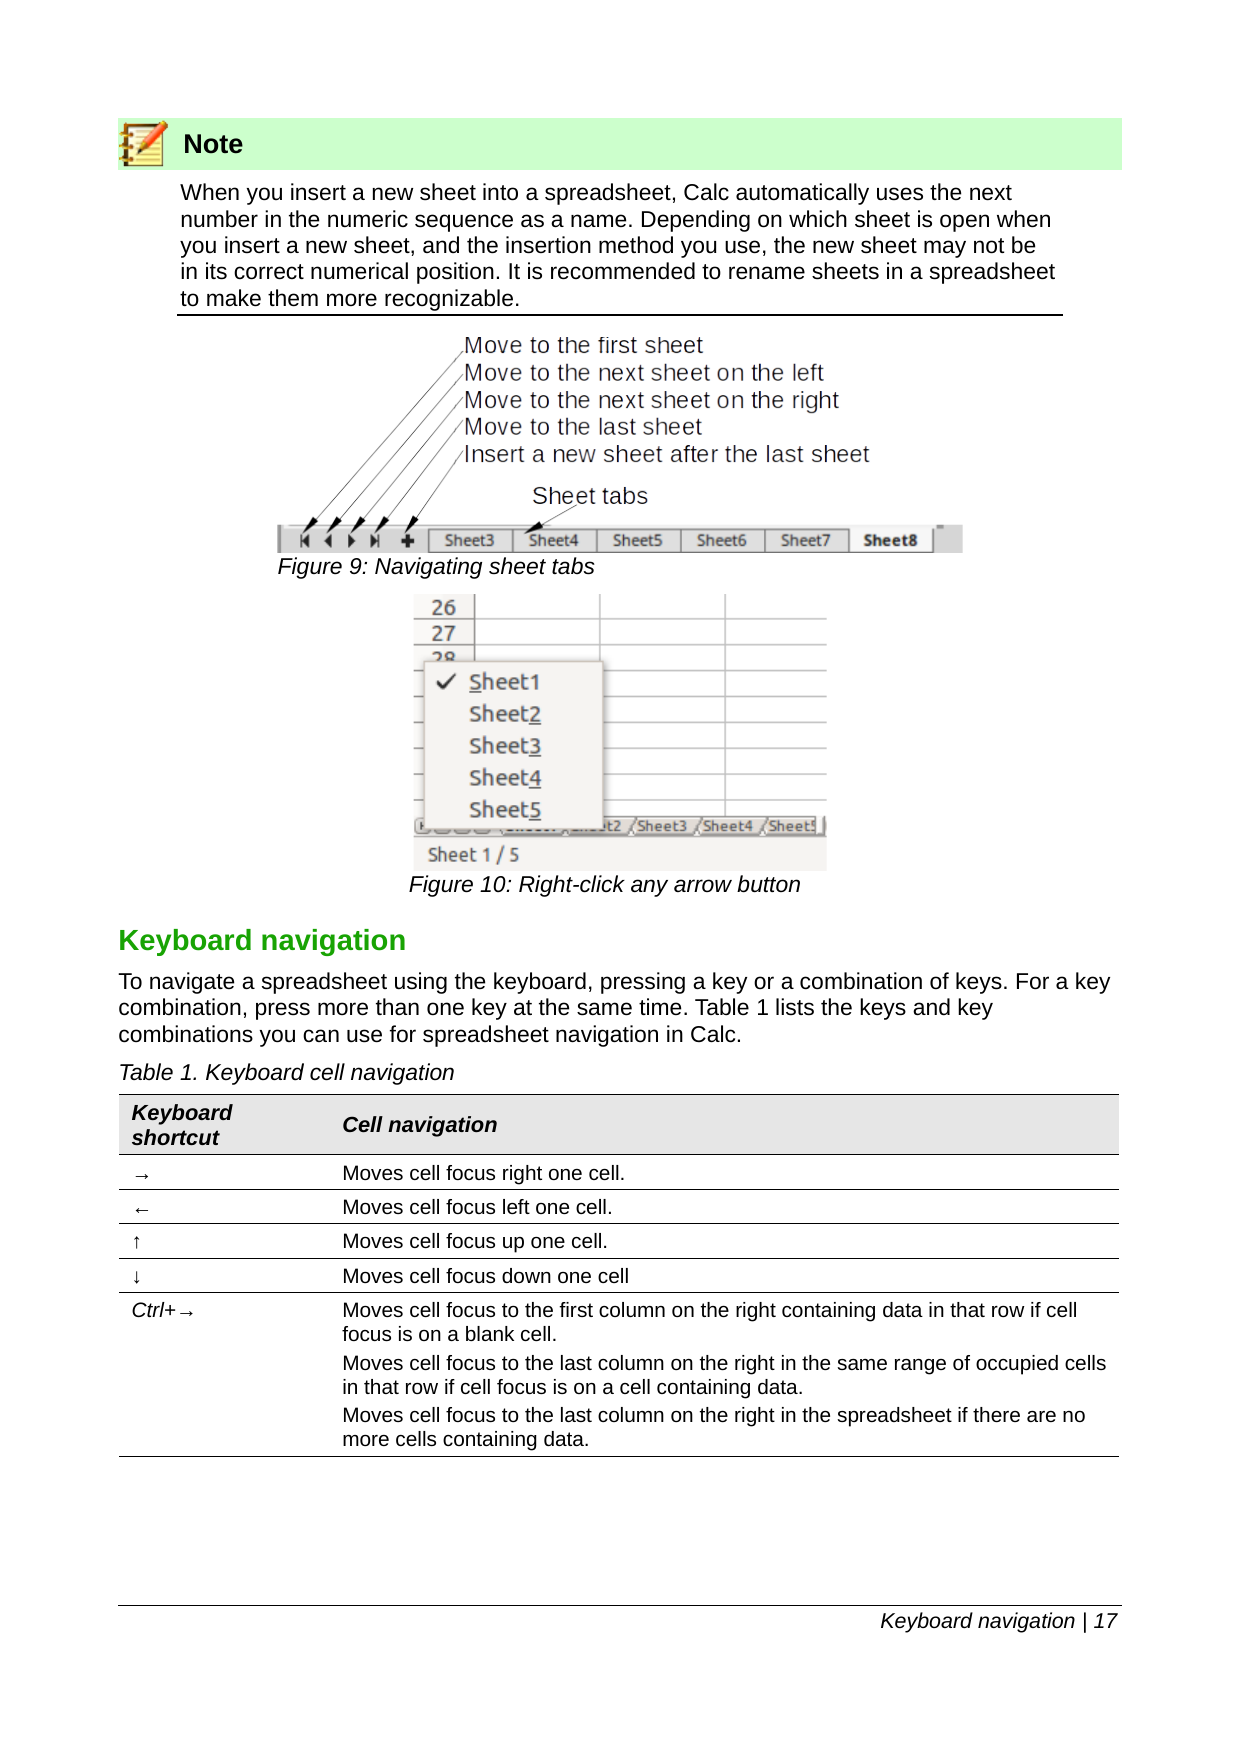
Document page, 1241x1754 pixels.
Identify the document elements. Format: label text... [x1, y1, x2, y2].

text To navigate a spreadsheet using the keyboard, pressing a key or a combination of keys. For a key combination, press more than one key at the same time. Table 1 lists the keys and key combinations you can use for spreadsheet navigation in Calc. [118, 968, 1122, 1047]
table_cell Moves cell focus to the first column on the right containing data in that row if cell focus is on a blank cell. Moves cell focus to the last column on the right in the same range of occupied cells in that row if cell focus is on a cell containing data. Moves cell focus to the last column on the right in the spreadsheet if there are no more cells containing data. [330, 1293, 1119, 1456]
picture [277, 337, 963, 553]
table_cell → [119, 1155, 330, 1189]
table_cell Moves cell focus up one cell. [330, 1224, 1119, 1258]
table_cell Ctrl+→ [119, 1293, 330, 1456]
table_cell ← [119, 1190, 330, 1223]
table_cell Moves cell focus right one cell. [330, 1155, 1119, 1189]
table_header Cell navigation [330, 1095, 1119, 1154]
picture [413, 594, 827, 871]
text Figure 9: Navigating sheet tabs [277, 553, 963, 579]
subtitle Keyboard navigation [118, 922, 1122, 956]
text Table 1. Keyboard cell navigation [118, 1059, 1122, 1086]
table_cell ↓ [119, 1259, 330, 1292]
table_cell Moves cell focus down one cell [330, 1259, 1119, 1292]
text When you insert a new sheet into a spreadsheet, Calc automatically uses the next number in the numeric sequence as a name. Depending on which sheet is open when you insert a new sheet, and the insertion method you use, the new sheet may not be in its correct numerical position. It is recommended to rename sheets in a spreadsheet to make them more recognizable. [177, 176, 1063, 314]
table_cell ↑ [119, 1224, 330, 1258]
subtitle Note [118, 118, 1122, 170]
table_cell Moves cell focus left one cell. [330, 1190, 1119, 1223]
picture [119, 119, 170, 170]
text Figure 10: Right-click any arrow button [409, 595, 832, 897]
table_header Keyboard shortcut [119, 1095, 330, 1154]
